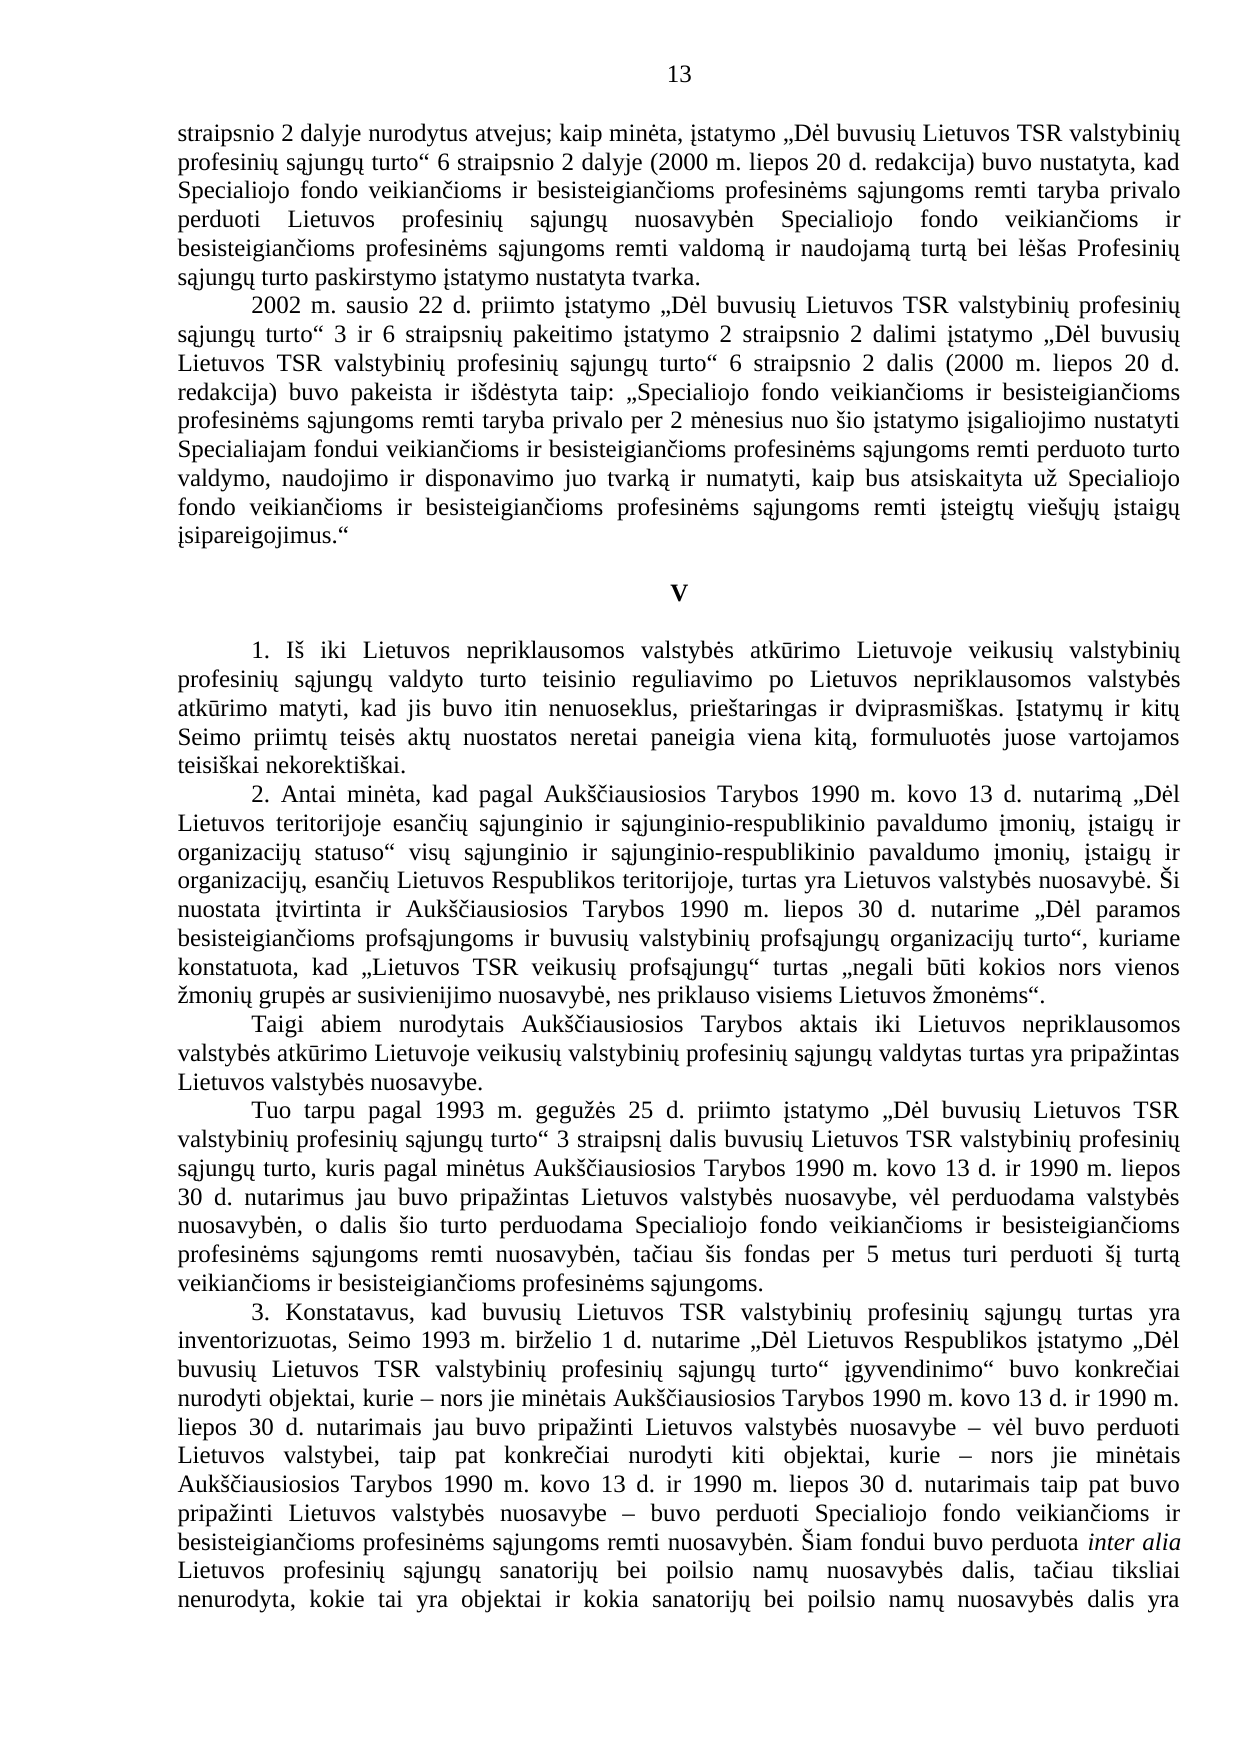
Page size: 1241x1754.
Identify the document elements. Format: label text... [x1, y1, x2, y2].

text 3. Konstatavus, kad buvusių Lietuvos TSR valstybinių profesinių sąjungų turtas yra inventorizuotas, Seimo 1993 m. birželio 1 d. nutarime „Dėl Lietuvos Respublikos įstatymo „Dėl buvusių Lietuvos TSR valstybinių profesinių sąjungų turto“ įgyvendinimo“ buvo konkrečiai nurodyti objektai, kurie – nors jie minėtais Aukščiausiosios Tarybos 1990 m. kovo 13 d. ir 1990 m. liepos 30 d. nutarimais jau buvo pripažinti Lietuvos valstybės nuosavybe – vėl buvo perduoti Lietuvos valstybei, taip pat konkrečiai nurodyti kiti objektai, kurie – nors jie minėtais Aukščiausiosios Tarybos 1990 m. kovo 13 d. ir 1990 m. liepos 30 d. nutarimais taip pat buvo pripažinti Lietuvos valstybės nuosavybe – buvo perduoti Specialiojo fondo veikiančioms ir besisteigiančioms profesinėms sąjungoms remti nuosavybėn. Šiam fondui buvo perduota inter alia Lietuvos profesinių sąjungų sanatorijų bei poilsio namų nuosavybės dalis, tačiau tiksliai nenurodyta, kokie tai yra objektai ir kokia sanatorijų bei poilsio namų nuosavybės dalis yra [177, 1297, 1181, 1613]
text V [177, 578, 1181, 607]
text straipsnio 2 dalyje nurodytus atvejus; kaip minėta, įstatymo „Dėl buvusių Lietuvos TSR valstybinių profesinių sąjungų turto“ 6 straipsnio 2 dalyje (2000 m. liepos 20 d. redakcija) buvo nustatyta, kad Specialiojo fondo veikiančioms ir besisteigiančioms profesinėms sąjungoms remti taryba privalo perduoti Lietuvos profesinių sąjungų nuosavybėn Specialiojo fondo veikiančioms ir besisteigiančioms profesinėms sąjungoms remti valdomą ir naudojamą turtą bei lėšas Profesinių sąjungų turto paskirstymo įstatymo nustatyta tvarka. [177, 118, 1181, 291]
text Taigi abiem nurodytais Aukščiausiosios Tarybos aktais iki Lietuvos nepriklausomos valstybės atkūrimo Lietuvoje veikusių valstybinių profesinių sąjungų valdytas turtas yra pripažintas Lietuvos valstybės nuosavybe. [177, 1009, 1181, 1096]
text Tuo tarpu pagal 1993 m. gegužės 25 d. priimto įstatymo „Dėl buvusių Lietuvos TSR valstybinių profesinių sąjungų turto“ 3 straipsnį dalis buvusių Lietuvos TSR valstybinių profesinių sąjungų turto, kuris pagal minėtus Aukščiausiosios Tarybos 1990 m. kovo 13 d. ir 1990 m. liepos 30 d. nutarimus jau buvo pripažintas Lietuvos valstybės nuosavybe, vėl perduodama valstybės nuosavybėn, o dalis šio turto perduodama Specialiojo fondo veikiančioms ir besisteigiančioms profesinėms sąjungoms remti nuosavybėn, tačiau šis fondas per 5 metus turi perduoti šį turtą veikiančioms ir besisteigiančioms profesinėms sąjungoms. [177, 1096, 1181, 1297]
text 2002 m. sausio 22 d. priimto įstatymo „Dėl buvusių Lietuvos TSR valstybinių profesinių sąjungų turto“ 3 ir 6 straipsnių pakeitimo įstatymo 2 straipsnio 2 dalimi įstatymo „Dėl buvusių Lietuvos TSR valstybinių profesinių sąjungų turto“ 6 straipsnio 2 dalis (2000 m. liepos 20 d. redakcija) buvo pakeista ir išdėstyta taip: „Specialiojo fondo veikiančioms ir besisteigiančioms profesinėms sąjungoms remti taryba privalo per 2 mėnesius nuo šio įstatymo įsigaliojimo nustatyti Specialiajam fondui veikiančioms ir besisteigiančioms profesinėms sąjungoms remti perduoto turto valdymo, naudojimo ir disponavimo juo tvarką ir numatyti, kaip bus atsiskaityta už Specialiojo fondo veikiančioms ir besisteigiančioms profesinėms sąjungoms remti įsteigtų viešųjų įstaigų įsipareigojimus.“ [177, 291, 1181, 549]
text 1. Iš iki Lietuvos nepriklausomos valstybės atkūrimo Lietuvoje veikusių valstybinių profesinių sąjungų valdyto turto teisinio reguliavimo po Lietuvos nepriklausomos valstybės atkūrimo matyti, kad jis buvo itin nenuoseklus, prieštaringas ir dviprasmiškas. Įstatymų ir kitų Seimo priimtų teisės aktų nuostatos neretai paneigia viena kitą, formuluotės juose vartojamos teisiškai nekorektiškai. [177, 636, 1181, 779]
text 2. Antai minėta, kad pagal Aukščiausiosios Tarybos 1990 m. kovo 13 d. nutarimą „Dėl Lietuvos teritorijoje esančių sąjunginio ir sąjunginio-respublikinio pavaldumo įmonių, įstaigų ir organizacijų statuso“ visų sąjunginio ir sąjunginio-respublikinio pavaldumo įmonių, įstaigų ir organizacijų, esančių Lietuvos Respublikos teritorijoje, turtas yra Lietuvos valstybės nuosavybė. Ši nuostata įtvirtinta ir Aukščiausiosios Tarybos 1990 m. liepos 30 d. nutarime „Dėl paramos besisteigiančioms profsąjungoms ir buvusių valstybinių profsąjungų organizacijų turto“, kuriame konstatuota, kad „Lietuvos TSR veikusių profsąjungų“ turtas „negali būti kokios nors vienos žmonių grupės ar susivienijimo nuosavybė, nes priklauso visiems Lietuvos žmonėms“. [177, 779, 1181, 1009]
